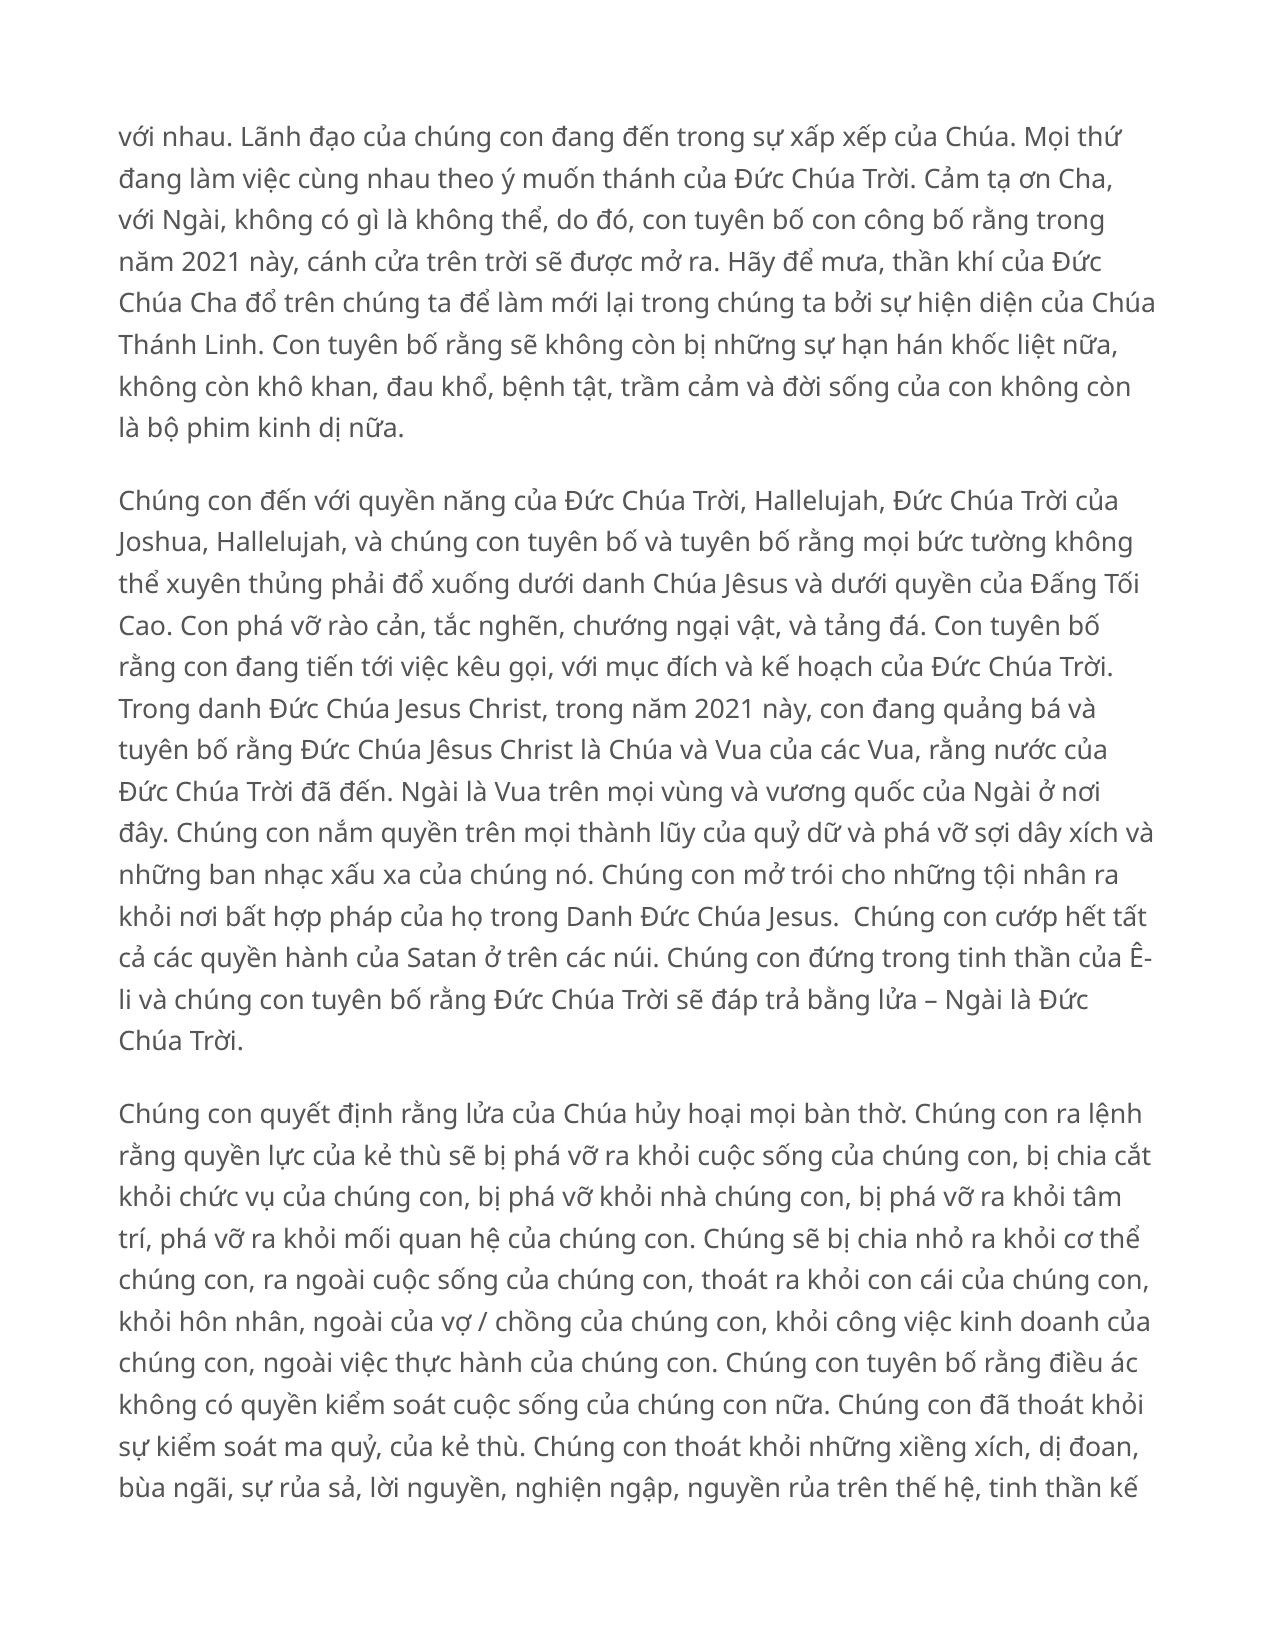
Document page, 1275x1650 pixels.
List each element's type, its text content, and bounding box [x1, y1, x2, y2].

text Chúng con đến với quyền năng của Đức Chúa Trời, Hallelujah, Đức Chúa Trời của Joshua, Hallelujah, và chúng con tuyên bố và tuyên bố rằng mọi bức tường không thể xuyên thủng phải đổ xuống dưới danh Chúa Jêsus và dưới quyền của Đấng Tối Cao. Con phá vỡ rào cản, tắc nghẽn, chướng ngại vật, và tảng đá. Con tuyên bố rằng con đang tiến tới việc kêu gọi, với mục đích và kế hoạch của Đức Chúa Trời. Trong danh Đức Chúa Jesus Christ, trong năm 2021 này, con đang quảng bá và tuyên bố rằng Đức Chúa Jêsus Christ là Chúa và Vua của các Vua, rằng nước của Đức Chúa Trời đã đến. Ngài là Vua trên mọi vùng và vương quốc của Ngài ở nơi đây. Chúng con nắm quyền trên mọi thành lũy của quỷ dữ và phá vỡ sợi dây xích và những ban nhạc xấu xa của chúng nó. Chúng con mở trói cho những tội nhân ra khỏi nơi bất hợp pháp của họ trong Danh Đức Chúa Jesus. Chúng con cướp hết tất cả các quyền hành của Satan ở trên các núi. Chúng con đứng trong tinh thần của Ê-li và chúng con tuyên bố rằng Đức Chúa Trời sẽ đáp trả bằng lửa – Ngài là Đức Chúa Trời. [118, 482, 1157, 1058]
text với nhau. Lãnh đạo của chúng con đang đến trong sự xấp xếp của Chúa. Mọi thứ đang làm việc cùng nhau theo ý muốn thánh của Đức Chúa Trời. Cảm tạ ơn Cha, với Ngài, không có gì là không thể, do đó, con tuyên bố con công bố rằng trong năm 2021 này, cánh cửa trên trời sẽ được mở ra. Hãy để mưa, thần khí của Đức Chúa Cha đổ trên chúng ta để làm mới lại trong chúng ta bởi sự hiện diện của Chúa Thánh Linh. Con tuyên bố rằng sẽ không còn bị những sự hạn hán khốc liệt nữa, không còn khô khan, đau khổ, bệnh tật, trầm cảm và đời sống của con không còn là bộ phim kinh dị nữa. [118, 118, 1157, 445]
text Chúng con quyết định rằng lửa của Chúa hủy hoại mọi bàn thờ. Chúng con ra lệnh rằng quyền lực của kẻ thù sẽ bị phá vỡ ra khỏi cuộc sống của chúng con, bị chia cắt khỏi chức vụ của chúng con, bị phá vỡ khỏi nhà chúng con, bị phá vỡ ra khỏi tâm trí, phá vỡ ra khỏi mối quan hệ của chúng con. Chúng sẽ bị chia nhỏ ra khỏi cơ thể chúng con, ra ngoài cuộc sống của chúng con, thoát ra khỏi con cái của chúng con, khỏi hôn nhân, ngoài của vợ / chồng của chúng con, khỏi công việc kinh doanh của chúng con, ngoài việc thực hành của chúng con. Chúng con tuyên bố rằng điều ác không có quyền kiểm soát cuộc sống của chúng con nữa. Chúng con đã thoát khỏi sự kiểm soát ma quỷ, của kẻ thù. Chúng con thoát khỏi những xiềng xích, dị đoan, bùa ngãi, sự rủa sả, lời nguyền, nghiện ngập, nguyền rủa trên thế hệ, tinh thần kế [118, 1095, 1157, 1505]
